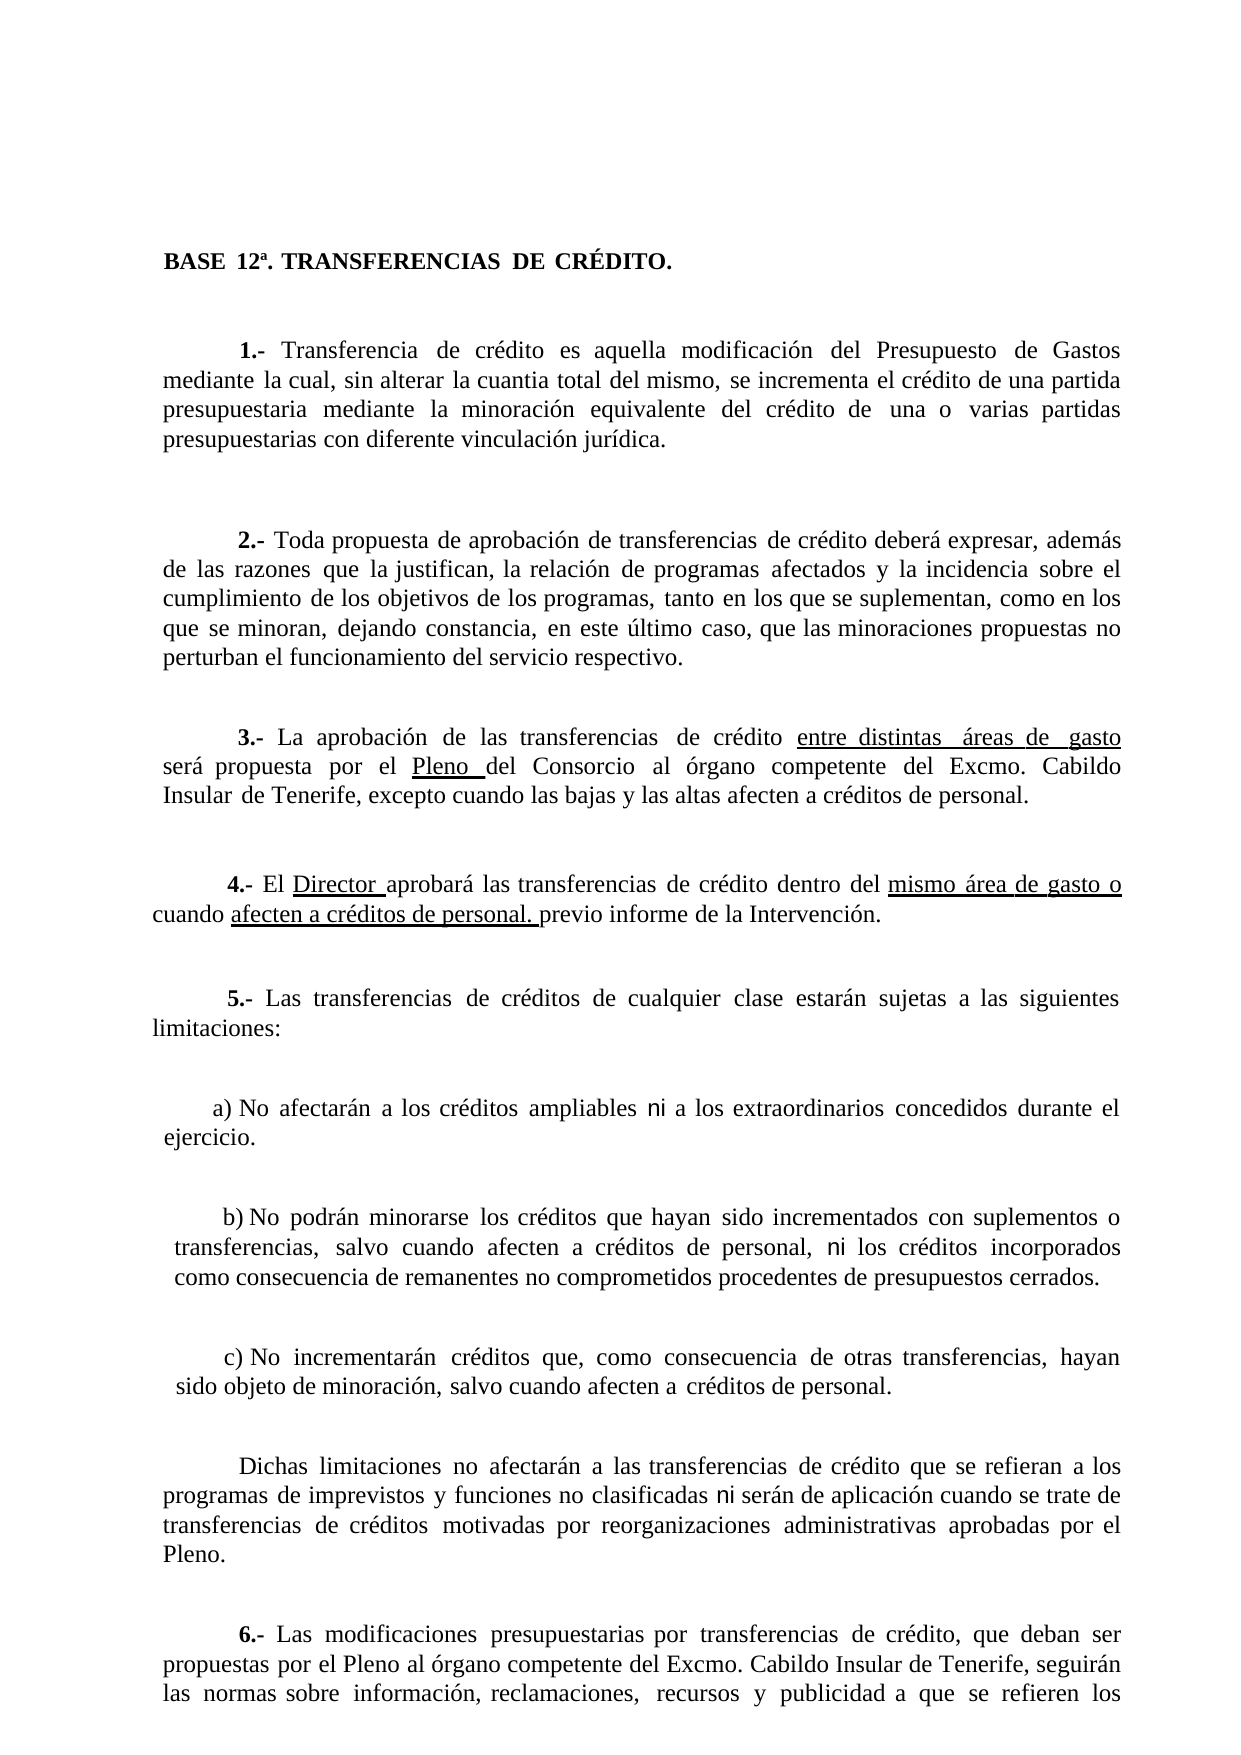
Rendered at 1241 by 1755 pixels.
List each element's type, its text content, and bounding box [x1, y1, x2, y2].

text 6.- Las modificaciones presupuestarias por transferencias de crédito, que deban ser propuestas por el Pleno al órgano competente del Excmo. Cabildo Insular de Tenerife, seguirán las normas sobre información, reclamaciones, recursos y publicidad a que se refieren los [163, 1619, 1122, 1707]
text 2.- Toda propuesta de aprobación de transferencias de crédito deberá expresar, además de las razones que la justifican, la relación de programas afectados y la incidencia sobre el cumplimiento de los objetivos de los programas, tanto en los que se suplementan, como en los que se minoran, dejando constancia, en este último caso, que las minoraciones propuestas no perturban el funcionamiento del servicio respectivo. [163, 525, 1121, 671]
text 3.- La aprobación de las transferencias de crédito entre distintas áreas de gasto será propuesta por el Pleno del Consorcio al órgano competente del Excmo. Cabildo Insular de Tenerife, excepto cuando las bajas y las altas afecten a créditos de personal. [163, 722, 1121, 809]
text Dichas limitaciones no afectarán a las transferencias de crédito que se refieran a los programas de imprevistos y funciones no clasificadas ni serán de aplicación cuando se trate de transferencias de créditos motivadas por reorganizaciones administrativas aprobadas por el Pleno. [163, 1451, 1121, 1568]
text 4.- El Director aprobará las transferencias de crédito dentro del mismo área de gasto o cuando afecten a créditos de personal. previo informe de la Intervención. [152, 869, 1122, 928]
text BASE 12ª. TRANSFERENCIAS DE CRÉDITO. [163, 247, 1132, 275]
text 5.- Las transferencias de créditos de cualquier clase estarán sujetas a las siguientes limitaciones: [152, 983, 1120, 1042]
text 1.- Transferencia de crédito es aquella modificación del Presupuesto de Gastos mediante la cual, sin alterar la cuantia total del mismo, se incrementa el crédito de una partida presupuestaria mediante la minoración equivalente del crédito de una o varias partidas presupuestarias con diferente vinculación jurídica. [163, 335, 1121, 453]
list No afectarán a los créditos ampliables ni a los extraordinarios concedidos durante el ejercicio. [152, 1093, 1121, 1151]
list No incrementarán créditos que, como consecuencia de otras transferencias, hayan sido objeto de minoración, salvo cuando afecten a créditos de personal. [164, 1342, 1120, 1400]
list No podrán minorarse los créditos que hayan sido incrementados con suplementos o transferencias, salvo cuando afecten a créditos de personal, ni los créditos incorporados como consecuencia de remanentes no comprometidos procedentes de presupuestos cerrados. [163, 1202, 1121, 1291]
